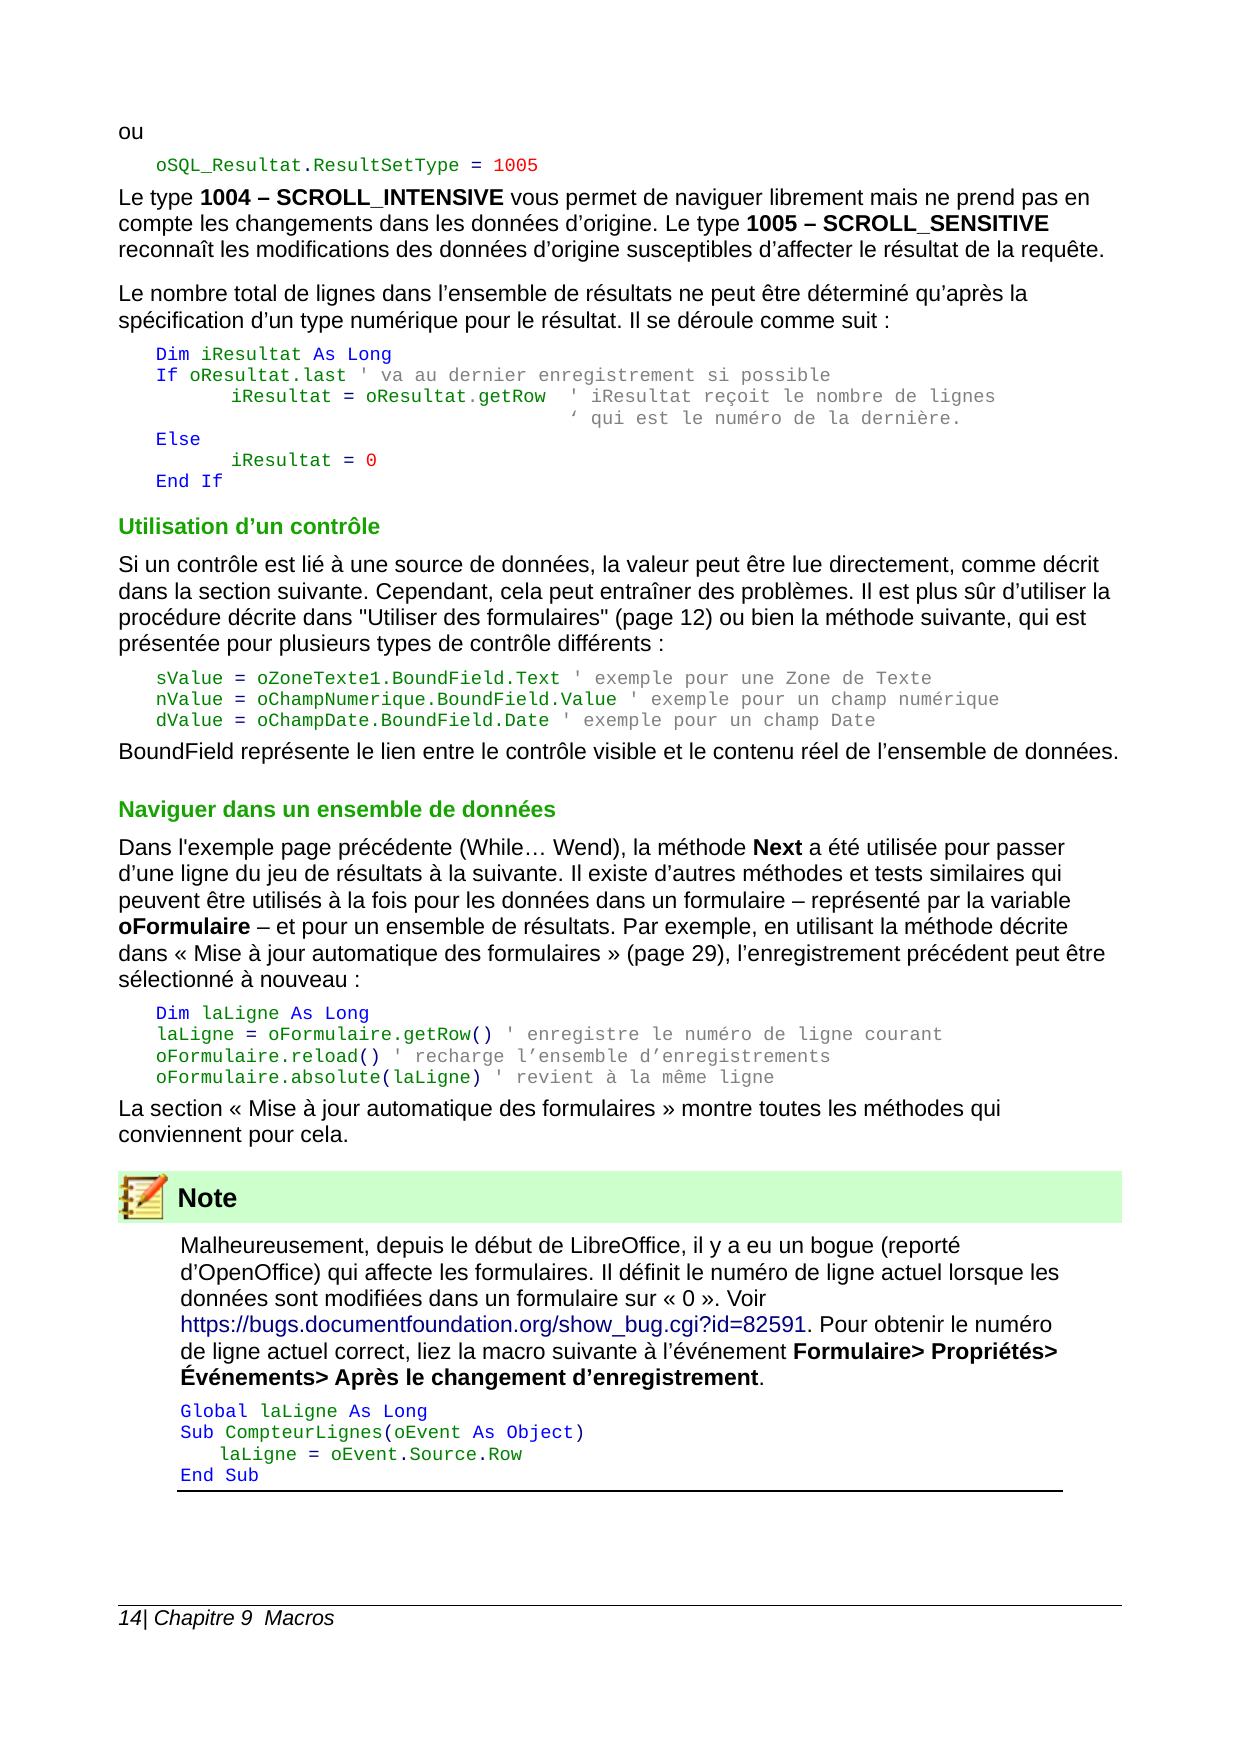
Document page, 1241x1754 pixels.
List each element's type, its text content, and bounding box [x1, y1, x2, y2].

text Dans l'exemple page précédente (While… Wend), la méthode Next a été utilisée pour passer d’une ligne du jeu de résultats à la suivante. Il existe d’autres méthodes et tests similaires qui peuvent être utilisés à la fois pour les données dans un formulaire – représenté par la variable oFormulaire – et pour un ensemble de résultats. Par exemple, en utilisant la méthode décrite dans « Mise à jour automatique des formulaires » (page 29), l’enregistrement précédent peut être sélectionné à nouveau : [118, 834, 1122, 992]
text Malheureusement, depuis le début de LibreOffice, il y a eu un bogue (reporté d’OpenOffice) qui affecte les formulaires. Il définit le numéro de ligne actuel lorsque les données sont modifiées dans un formulaire sur « 0 ». Voir https://bugs.documentfoundation.org/show_bug.cgi?id=82591. Pour obtenir le numéro de ligne actuel correct, liez la macro suivante à l’événement Formulaire> Propriétés> Événements> Après le changement d’enregistrement. [177, 1229, 1063, 1390]
text BoundField représente le lien entre le contrôle visible et le contenu réel de l’ensemble de données. [118, 738, 1122, 764]
text dValue = oChampDate.BoundField.Date ' exemple pour un champ Date [156, 711, 1122, 732]
text ‘ qui est le numéro de la dernière. [156, 408, 1122, 430]
text nValue = oChampNumerique.BoundField.Value ' exemple pour un champ numérique [156, 690, 1122, 711]
text oFormulaire.reload() ' recharge l’ensemble d’enregistrements [156, 1046, 1122, 1068]
text sValue = oZoneTexte1.BoundField.Text ' exemple pour une Zone de Texte [156, 668, 1122, 690]
text oSQL_Resultat.ResultSetType = 1005 [156, 156, 1122, 177]
text Global laLigne As Long Sub CompteurLignes(oEvent As Object) laLigne = oEvent.Source.Row End Sub [177, 1399, 1063, 1490]
text iResultat = 0 [156, 451, 1122, 472]
text Dim iResultat As Long [156, 345, 1122, 366]
subtitle Utilisation d’un contrôle [118, 513, 1122, 539]
text Le nombre total de lignes dans l’ensemble de résultats ne peut être déterminé qu’après la spécification d’un type numérique pour le résultat. Il se déroule comme suit : [118, 280, 1122, 333]
text Dim laLigne As Long [156, 1004, 1122, 1025]
text iResultat = oResultat.getRow ' iResultat reçoit le nombre de lignes [156, 387, 1122, 408]
text oFormulaire.absolute(laLigne) ' revient à la même ligne [156, 1068, 1122, 1089]
text ou [118, 118, 1122, 144]
text Le type 1004 – SCROLL_INTENSIVE vous permet de naviguer librement mais ne prend pas en compte les changements dans les données d’origine. Le type 1005 – SCROLL_SENSITIVE reconnaît les modifications des données d’origine susceptibles d’affecter le résultat de la requête. [118, 183, 1122, 262]
subtitle Naviguer dans un ensemble de données [118, 796, 1122, 822]
picture [119, 1172, 170, 1223]
text La section « Mise à jour automatique des formulaires » montre toutes les méthodes qui conviennent pour cela. [118, 1095, 1122, 1148]
text laLigne = oFormulaire.getRow() ' enregistre le numéro de ligne courant [156, 1025, 1122, 1046]
text Else [156, 430, 1122, 451]
text Si un contrôle est lié à une source de données, la valeur peut être lue directement, comme décrit dans la section suivante. Cependant, cela peut entraîner des problèmes. Il est plus sûr d’utiliser la procédure décrite dans "Utiliser des formulaires" (page 12) ou bien la méthode suivante, qui est présentée pour plusieurs types de contrôle différents : [118, 551, 1122, 657]
list Note [118, 1171, 1122, 1223]
text If oResultat.last ' va au dernier enregistrement si possible [156, 366, 1122, 387]
text End If [156, 472, 1122, 493]
